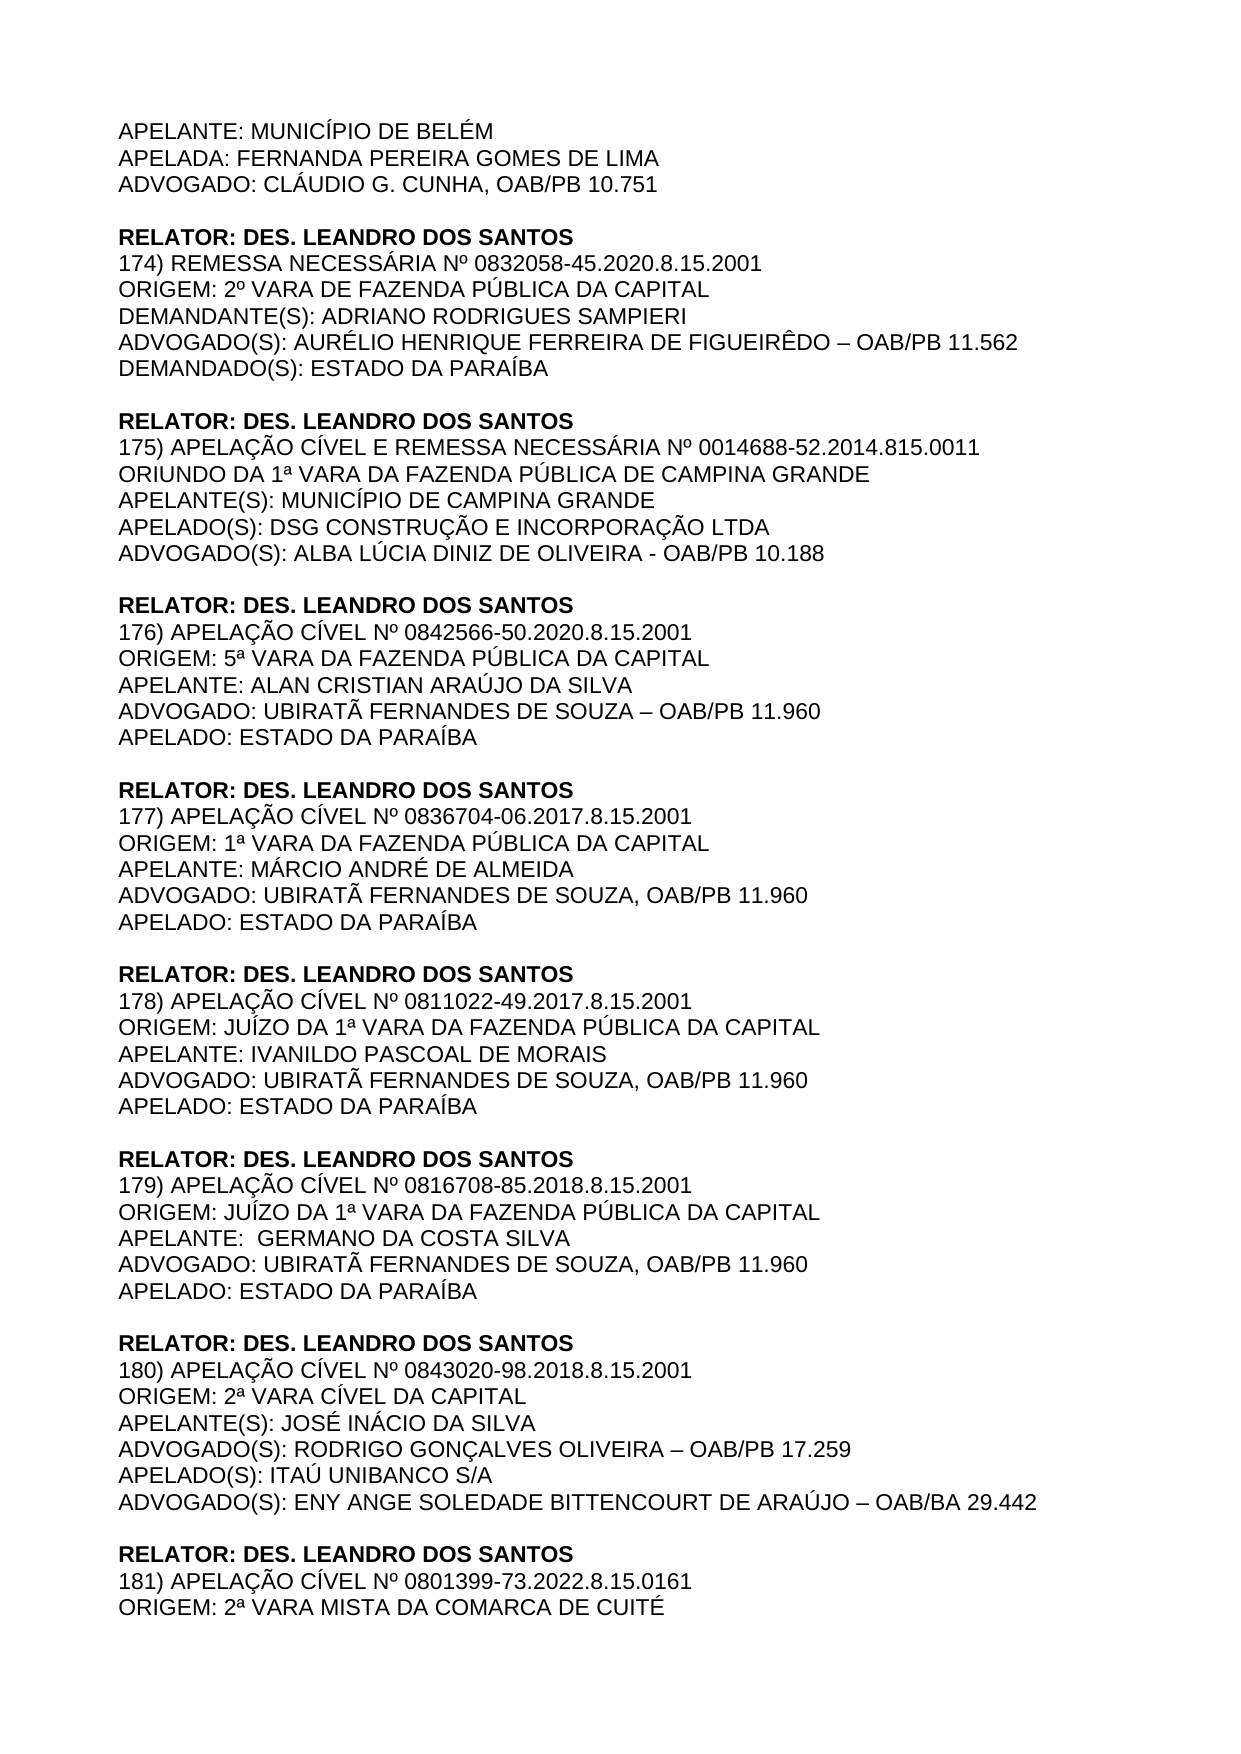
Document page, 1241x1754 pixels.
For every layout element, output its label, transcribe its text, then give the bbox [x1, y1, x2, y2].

text ORIGEM: 5ª VARA DA FAZENDA PÚBLICA DA CAPITAL [118, 645, 1122, 672]
text 179) APELAÇÃO CÍVEL Nº 0816708-85.2018.8.15.2001 [118, 1172, 1122, 1199]
text ADVOGADO: CLÁUDIO G. CUNHA, OAB/PB 10.751 [118, 171, 1122, 197]
text ADVOGADO: UBIRATÃ FERNANDES DE SOUZA, OAB/PB 11.960 [118, 1251, 1122, 1278]
text ADVOGADO(S): ALBA LÚCIA DINIZ DE OLIVEIRA - OAB/PB 10.188 [118, 540, 1122, 566]
text ADVOGADO(S): ENY ANGE SOLEDADE BITTENCOURT DE ARAÚJO – OAB/BA 29.442 [118, 1488, 1122, 1515]
text ADVOGADO(S): RODRIGO GONÇALVES OLIVEIRA – OAB/PB 17.259 [118, 1436, 1122, 1462]
text RELATOR: DES. LEANDRO DOS SANTOS [118, 592, 1122, 619]
text ORIUNDO DA 1ª VARA DA FAZENDA PÚBLICA DE CAMPINA GRANDE [118, 461, 1122, 487]
text APELANTE(S): MUNICÍPIO DE CAMPINA GRANDE [118, 487, 1122, 513]
text ADVOGADO: UBIRATÃ FERNANDES DE SOUZA, OAB/PB 11.960 [118, 1067, 1122, 1093]
text RELATOR: DES. LEANDRO DOS SANTOS [118, 1541, 1122, 1568]
text APELANTE: ALAN CRISTIAN ARAÚJO DA SILVA [118, 672, 1122, 698]
text RELATOR: DES. LEANDRO DOS SANTOS [118, 1146, 1122, 1172]
text ADVOGADO: UBIRATÃ FERNANDES DE SOUZA – OAB/PB 11.960 [118, 698, 1122, 724]
text APELADO: ESTADO DA PARAÍBA [118, 909, 1122, 935]
text 175) APELAÇÃO CÍVEL E REMESSA NECESSÁRIA Nº 0014688-52.2014.815.0011 [118, 434, 1122, 461]
text ORIGEM: 2º VARA DE FAZENDA PÚBLICA DA CAPITAL [118, 276, 1122, 303]
text APELANTE: GERMANO DA COSTA SILVA [118, 1225, 1122, 1251]
text 178) APELAÇÃO CÍVEL Nº 0811022-49.2017.8.15.2001 [118, 988, 1122, 1014]
text ORIGEM: 2ª VARA MISTA DA COMARCA DE CUITÉ [118, 1594, 1122, 1620]
text APELANTE: MÁRCIO ANDRÉ DE ALMEIDA [118, 856, 1122, 882]
text RELATOR: DES. LEANDRO DOS SANTOS [118, 961, 1122, 988]
text ADVOGADO: UBIRATÃ FERNANDES DE SOUZA, OAB/PB 11.960 [118, 882, 1122, 909]
text 176) APELAÇÃO CÍVEL Nº 0842566-50.2020.8.15.2001 [118, 619, 1122, 645]
text APELANTE: MUNICÍPIO DE BELÉM [118, 118, 1122, 144]
text RELATOR: DES. LEANDRO DOS SANTOS [118, 223, 1122, 250]
text RELATOR: DES. LEANDRO DOS SANTOS [118, 1330, 1122, 1357]
text APELADO(S): DSG CONSTRUÇÃO E INCORPORAÇÃO LTDA [118, 513, 1122, 540]
text APELADO(S): ITAÚ UNIBANCO S/A [118, 1462, 1122, 1488]
text APELANTE: IVANILDO PASCOAL DE MORAIS [118, 1041, 1122, 1067]
text APELANTE(S): JOSÉ INÁCIO DA SILVA [118, 1409, 1122, 1436]
text 180) APELAÇÃO CÍVEL Nº 0843020-98.2018.8.15.2001 [118, 1357, 1122, 1383]
text 174) REMESSA NECESSÁRIA Nº 0832058-45.2020.8.15.2001 [118, 250, 1122, 276]
text APELADA: FERNANDA PEREIRA GOMES DE LIMA [118, 144, 1122, 171]
text APELADO: ESTADO DA PARAÍBA [118, 1093, 1122, 1119]
text ADVOGADO(S): AURÉLIO HENRIQUE FERREIRA DE FIGUEIRÊDO – OAB/PB 11.562 [118, 329, 1122, 355]
text DEMANDANTE(S): ADRIANO RODRIGUES SAMPIERI [118, 303, 1122, 329]
text APELADO: ESTADO DA PARAÍBA [118, 724, 1122, 751]
text 177) APELAÇÃO CÍVEL Nº 0836704-06.2017.8.15.2001 [118, 803, 1122, 830]
text DEMANDADO(S): ESTADO DA PARAÍBA [118, 355, 1122, 382]
text RELATOR: DES. LEANDRO DOS SANTOS [118, 777, 1122, 803]
text ORIGEM: JUÍZO DA 1ª VARA DA FAZENDA PÚBLICA DA CAPITAL [118, 1014, 1122, 1041]
text APELADO: ESTADO DA PARAÍBA [118, 1278, 1122, 1304]
text ORIGEM: 1ª VARA DA FAZENDA PÚBLICA DA CAPITAL [118, 830, 1122, 856]
text 181) APELAÇÃO CÍVEL Nº 0801399-73.2022.8.15.0161 [118, 1568, 1122, 1594]
text ORIGEM: JUÍZO DA 1ª VARA DA FAZENDA PÚBLICA DA CAPITAL [118, 1199, 1122, 1225]
text ORIGEM: 2ª VARA CÍVEL DA CAPITAL [118, 1383, 1122, 1409]
text RELATOR: DES. LEANDRO DOS SANTOS [118, 408, 1122, 434]
